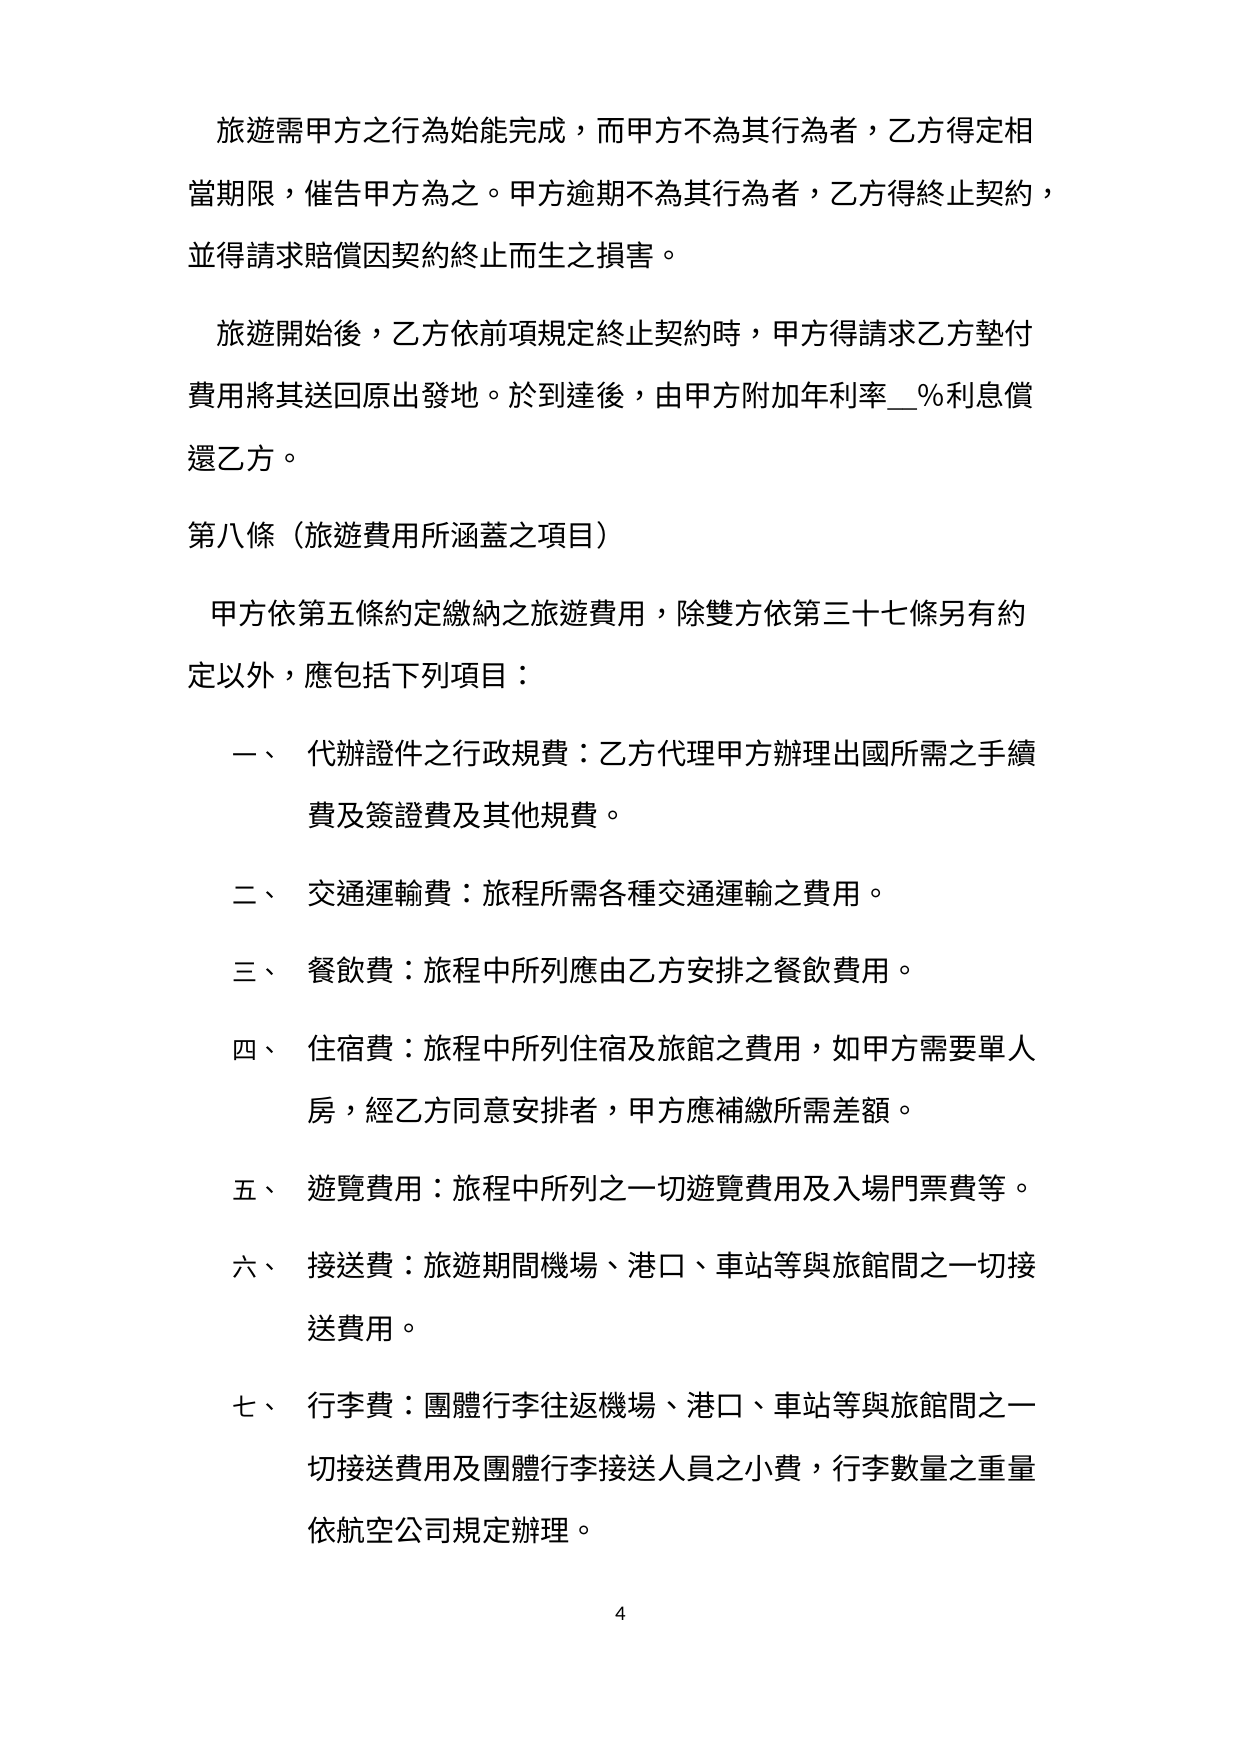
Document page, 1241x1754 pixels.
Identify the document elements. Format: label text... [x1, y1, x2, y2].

list 代辦證件之行政規費：乙方代理甲方辦理出國所需之手續費及簽證費及其他規費。 [232, 710, 1053, 835]
list 接送費：旅遊期間機場、港口、車站等與旅館間之一切接送費用。 [232, 1222, 1053, 1347]
text 旅遊開始後，乙方依前項規定終止契約時，甲方得請求乙方墊付費用將其送回原出發地。於到達後，由甲方附加年利率__％利息償還乙方。 [187, 290, 1053, 477]
list 交通運輸費：旅程所需各種交通運輸之費用。 [232, 850, 1053, 912]
list 住宿費：旅程中所列住宿及旅館之費用，如甲方需要單人房，經乙方同意安排者，甲方應補繳所需差額。 [232, 1005, 1053, 1130]
text 甲方依第五條約定繳納之旅遊費用，除雙方依第三十七條另有約定以外，應包括下列項目： [187, 570, 1053, 695]
list 遊覽費用：旅程中所列之一切遊覽費用及入場門票費等。 [232, 1145, 1053, 1207]
list 行李費：團體行李往返機場、港口、車站等與旅館間之一切接送費用及團體行李接送人員之小費，行李數量之重量依航空公司規定辦理。 [232, 1362, 1053, 1550]
text 旅遊需甲方之行為始能完成，而甲方不為其行為者，乙方得定相當期限，催告甲方為之。甲方逾期不為其行為者，乙方得終止契約，並得請求賠償因契約終止而生之損害。 [187, 87, 1053, 275]
text 第八條（旅遊費用所涵蓋之項目） [187, 492, 1053, 555]
list 餐飲費：旅程中所列應由乙方安排之餐飲費用。 [232, 927, 1053, 990]
